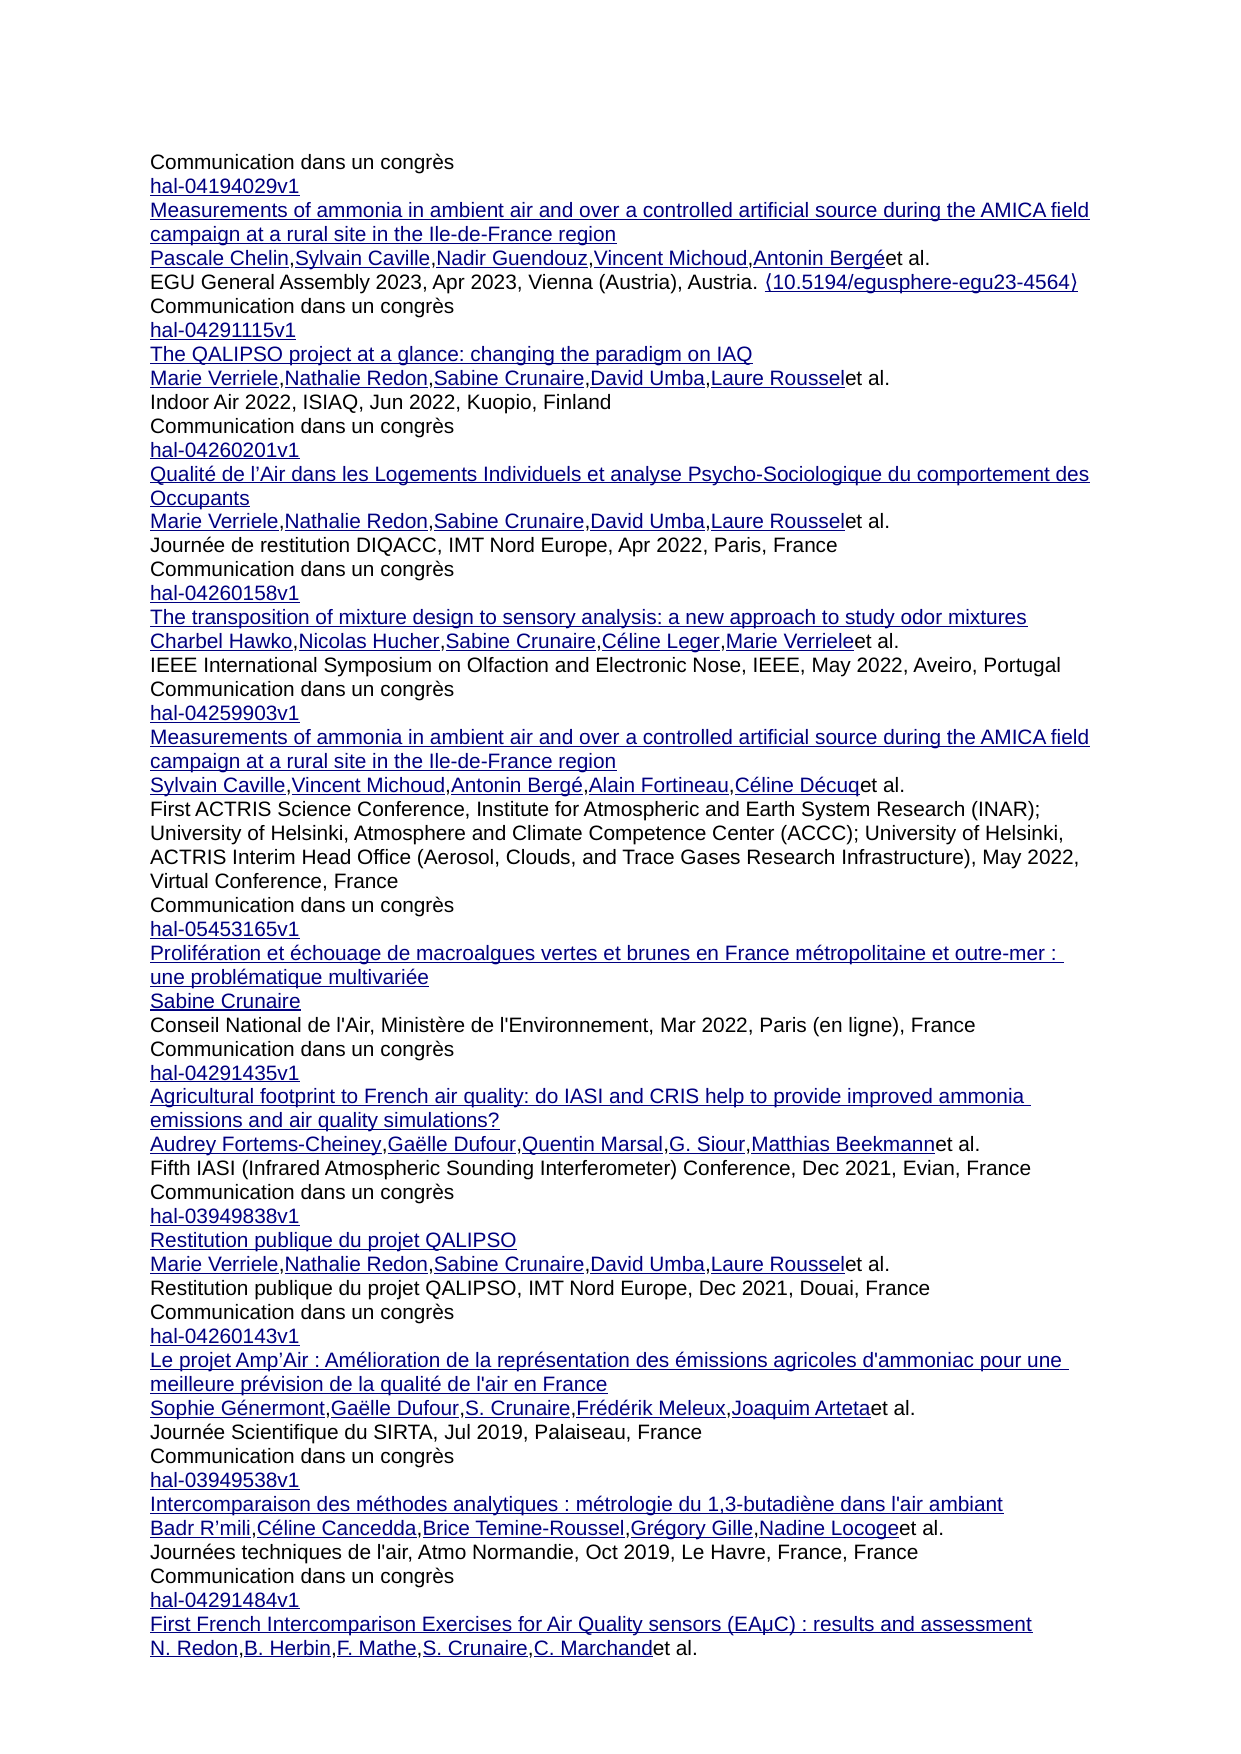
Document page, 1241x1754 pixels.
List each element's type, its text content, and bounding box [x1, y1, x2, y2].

table_cell Measurements of ammonia in ambient air and over a controlled artificial source during the AMICA field [150, 198, 1090, 219]
table_cell First French Intercomparison Exercises for Air Quality sensors (EAμC) : results and assessment N. Redon,B. Herbin,F. Mathe,S. Crunaire,C. Marchandet al. [150, 1611, 1090, 1659]
table_cell Prolifération et échouage de macroalgues vertes et brunes en France métropolitaine et outre-mer : une problématique multivariée Sabine Crunaire Conseil National de l'Air, Ministère de l'Environnement, Mar 2022, Paris (en ligne), France Communication dans un congrès hal-04291435v1 [150, 941, 1090, 1084]
table_cell Communication dans un congrès hal-04194029v1 [150, 150, 1090, 198]
table_cell Measurements of ammonia in ambient air and over a controlled artificial source during the AMICA field [150, 725, 1090, 746]
table_cell Qualité de l’Air dans les Logements Individuels et analyse Psycho-Sociologique du comportement des [150, 461, 1090, 482]
table_cell campaign at a rural site in the Ile-de-France region Pascale Chelin,Sylvain Caville,Nadir Guendouz,Vincent Michoud,Antonin Bergéet al. EGU General Assembly 2023, Apr 2023, Vienna (Austria), Austria. ⟨10.5194/egusphere-egu23-4564⟩ Communication dans un congrès hal-04291115v1 [150, 220, 1090, 342]
table_cell Le projet Amp’Air : Amélioration de la représentation des émissions agricoles d'ammoniac pour une meilleure prévision de la qualité de l'air en France Sophie Génermont,Gaëlle Dufour,S. Crunaire,Frédérik Meleux,Joaquim Artetaet al. Journée Scientifique du SIRTA, Jul 2019, Palaiseau, France Communication dans un congrès hal-03949538v1 [150, 1348, 1090, 1492]
table_cell Restitution publique du projet QALIPSO Marie Verriele,Nathalie Redon,Sabine Crunaire,David Umba,Laure Rousselet al. Restitution publique du projet QALIPSO, IMT Nord Europe, Dec 2021, Douai, France Communication dans un congrès hal-04260143v1 [150, 1228, 1090, 1348]
table_cell Agricultural footprint to French air quality: do IASI and CRIS help to provide improved ammonia emissions and air quality simulations? Audrey Fortems-Cheiney,Gaëlle Dufour,Quentin Marsal,G. Siour,Matthias Beekmannet al. Fifth IASI (Infrared Atmospheric Sounding Interferometer) Conference, Dec 2021, Evian, France Communication dans un congrès hal-03949838v1 [150, 1084, 1090, 1228]
table_cell Intercomparaison des méthodes analytiques : métrologie du 1,3-butadiène dans l'air ambiant Badr R’mili,Céline Cancedda,Brice Temine-Roussel,Grégory Gille,Nadine Locogeet al. Journées techniques de l'air, Atmo Normandie, Oct 2019, Le Havre, France, France Communication dans un congrès hal-04291484v1 [150, 1492, 1090, 1611]
table_cell campaign at a rural site in the Ile-de-France region Sylvain Caville,Vincent Michoud,Antonin Bergé,Alain Fortineau,Céline Décuqet al. First ACTRIS Science Conference, Institute for Atmospheric and Earth System Research (INAR); University of Helsinki, Atmosphere and Climate Competence Center (ACCC); University of Helsinki, ACTRIS Interim Head Office (Aerosol, Clouds, and Trace Gases Research Infrastructure), May 2022, Virtual Conference, France Communication dans un congrès hal-05453165v1 [150, 747, 1090, 941]
table_cell The transposition of mixture design to sensory analysis: a new approach to study odor mixtures Charbel Hawko,Nicolas Hucher,Sabine Crunaire,Céline Leger,Marie Verrieleet al. IEEE International Symposium on Olfaction and Electronic Nose, IEEE, May 2022, Aveiro, Portugal Communication dans un congrès hal-04259903v1 [150, 605, 1090, 725]
table_cell The QALIPSO project at a glance: changing the paradigm on IAQ Marie Verriele,Nathalie Redon,Sabine Crunaire,David Umba,Laure Rousselet al. Indoor Air 2022, ISIAQ, Jun 2022, Kuopio, Finland Communication dans un congrès hal-04260201v1 [150, 342, 1090, 461]
table_cell Occupants Marie Verriele,Nathalie Redon,Sabine Crunaire,David Umba,Laure Rousselet al. Journée de restitution DIQACC, IMT Nord Europe, Apr 2022, Paris, France Communication dans un congrès hal-04260158v1 [150, 483, 1090, 605]
